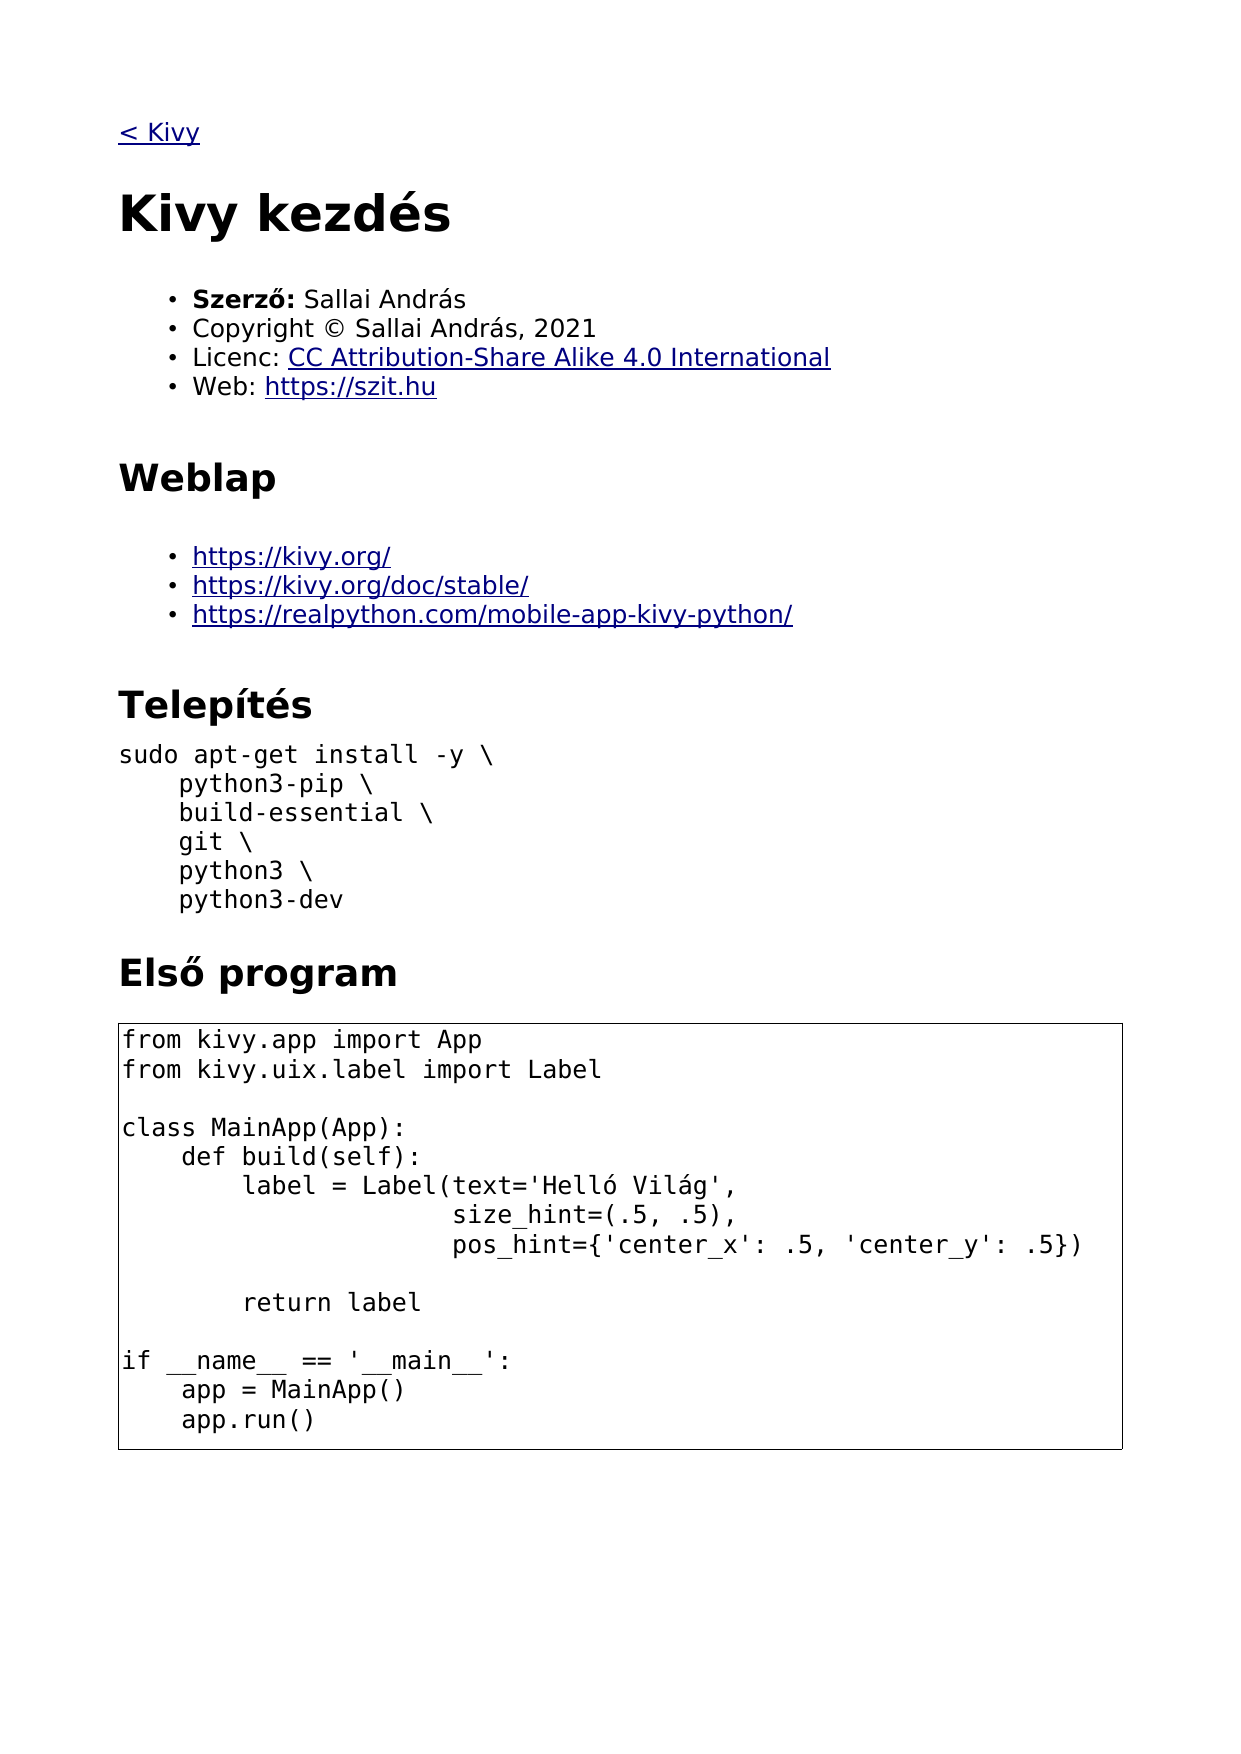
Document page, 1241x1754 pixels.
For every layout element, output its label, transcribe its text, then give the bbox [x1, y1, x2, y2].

subtitle Első program [118, 952, 1122, 995]
list Web: https://szit.hu [177, 372, 1122, 402]
text sudo apt-get install -y \ python3-pip \ build-essential \ git \ python3 \ python3-dev [118, 740, 1122, 915]
subtitle Telepítés [118, 684, 1122, 727]
list https://kivy.org/ [177, 542, 1122, 571]
text < Kivy [118, 118, 1122, 147]
list https://kivy.org/doc/stable/ [177, 571, 1122, 600]
subtitle Kivy kezdés [118, 185, 1122, 243]
subtitle Weblap [118, 456, 1122, 500]
list Szerző: Sallai András [177, 285, 1122, 314]
list https://realpython.com/mobile-app-kivy-python/ [177, 600, 1122, 629]
table_header from kivy.app import App from kivy.uix.label import Label class MainApp(App): def build(self): label = Label(text='Helló Világ', size_hint=(.5, .5), pos_hint={'center_x': .5, 'center_y': .5}) return label if __name__ == '__main__': app = MainApp() app.run() [119, 1024, 1122, 1449]
list Licenc: CC Attribution-Share Alike 4.0 International [177, 343, 1122, 372]
list Copyright © Sallai András, 2021 [177, 314, 1122, 343]
